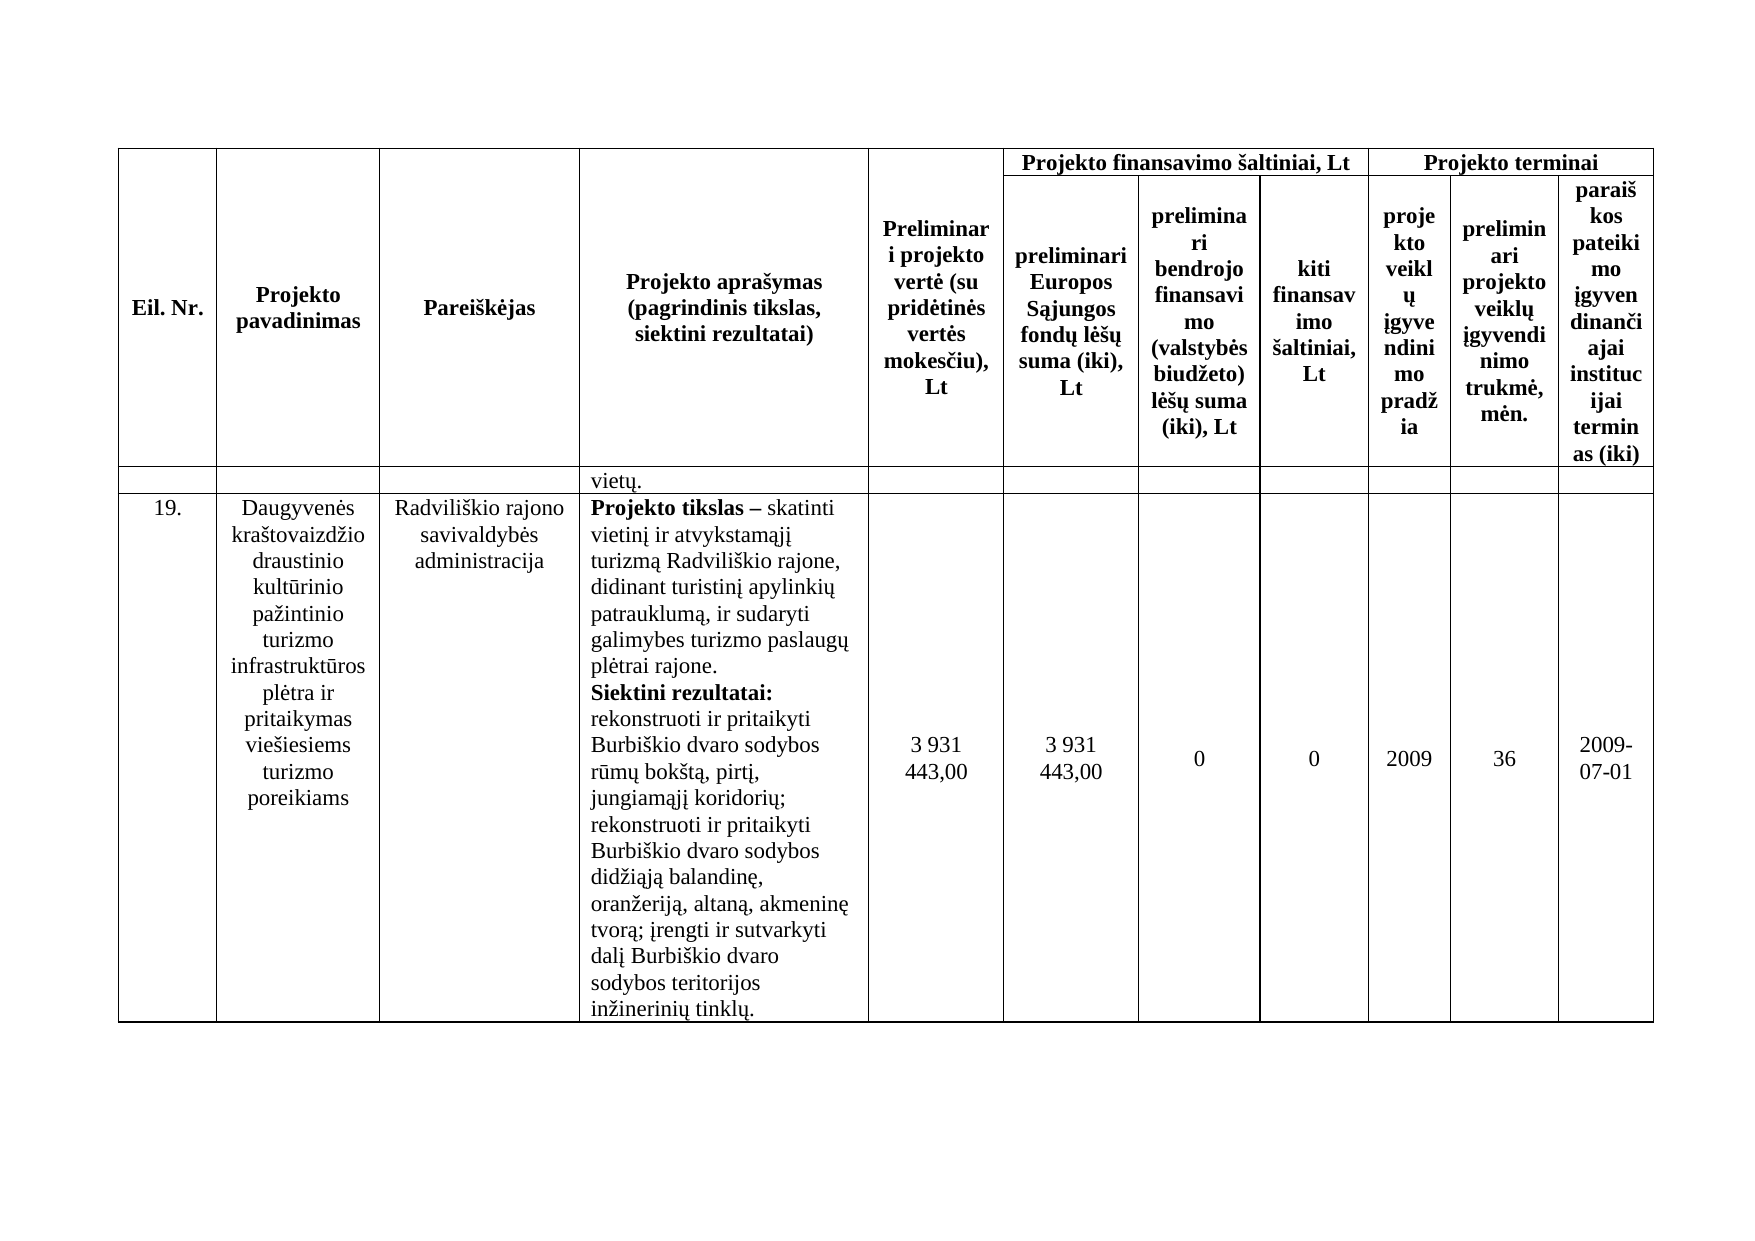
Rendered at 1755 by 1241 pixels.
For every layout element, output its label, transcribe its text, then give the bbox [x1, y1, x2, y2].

table_header Projekto terminai [1369, 149, 1653, 175]
table_header Projekto aprašymas (pagrindinis tikslas, siektini rezultatai) [580, 149, 868, 466]
table_header Projekto finansavimo šaltiniai, Lt [1004, 149, 1368, 175]
table_cell vietų. [580, 467, 868, 493]
table_cell preliminari bendrojo finansavimo (valstybės biudžeto) lėšų suma (iki), Lt [1139, 176, 1259, 466]
table_cell Radviliškio rajono savivaldybės administracija [380, 494, 579, 1021]
table_cell 0 [1139, 494, 1259, 1021]
table_cell Projekto tikslas – skatinti vietinį ir atvykstamąjį turizmą Radviliškio rajone, didinant turistinį apylinkių patrauklumą, ir sudaryti galimybes turizmo paslaugų plėtrai rajone. Siektini rezultatai: rekonstruoti ir pritaikyti Burbiškio dvaro sodybos rūmų bokštą, pirtį, jungiamąjį koridorių; rekonstruoti ir pritaikyti Burbiškio dvaro sodybos didžiąją balandinę, oranžeriją, altaną, akmeninę tvorą; įrengti ir sutvarkyti dalį Burbiškio dvaro sodybos teritorijos inžinerinių tinklų. [580, 494, 868, 1021]
table_cell [1004, 467, 1138, 493]
table_cell 19. [119, 494, 216, 1021]
table_header Preliminari projekto vertė (su pridėtinės vertės mokesčiu), Lt [869, 149, 1003, 466]
table_cell [119, 467, 216, 493]
table_cell 36 [1451, 494, 1558, 1021]
table_cell [380, 467, 579, 493]
table_cell 3 931 443,00 [1004, 494, 1138, 1021]
table_cell [1261, 467, 1368, 493]
table_cell [1559, 467, 1653, 493]
table_cell [217, 467, 379, 493]
table_header Pareiškėjas [380, 149, 579, 466]
table_cell Daugyvenės kraštovaizdžio draustinio kultūrinio pažintinio turizmo infrastruktūros plėtra ir pritaikymas viešiesiems turizmo poreikiams [217, 494, 379, 1021]
table_cell 3 931 443,00 [869, 494, 1003, 1021]
table_cell 0 [1261, 494, 1368, 1021]
table_cell 2009 [1369, 494, 1450, 1021]
table_cell 2009-07-01 [1559, 494, 1653, 1021]
table_cell [1369, 467, 1450, 493]
table_cell paraiškos pateikimo įgyvendinančiajai institucijai terminas (iki) [1559, 176, 1653, 466]
table_cell [1451, 467, 1558, 493]
table_header Eil. Nr. [119, 149, 216, 466]
table_cell [869, 467, 1003, 493]
table_header Projekto pavadinimas [217, 149, 379, 466]
table_cell projekto veiklų įgyvendinimo pradžia [1369, 176, 1450, 466]
table_cell preliminari Europos Sąjungos fondų lėšų suma (iki), Lt [1004, 176, 1138, 466]
table_cell [1139, 467, 1259, 493]
table_cell kiti finansavimo šaltiniai, Lt [1261, 176, 1368, 466]
table_cell preliminari projekto veiklų įgyvendinimo trukmė, mėn. [1451, 176, 1558, 466]
